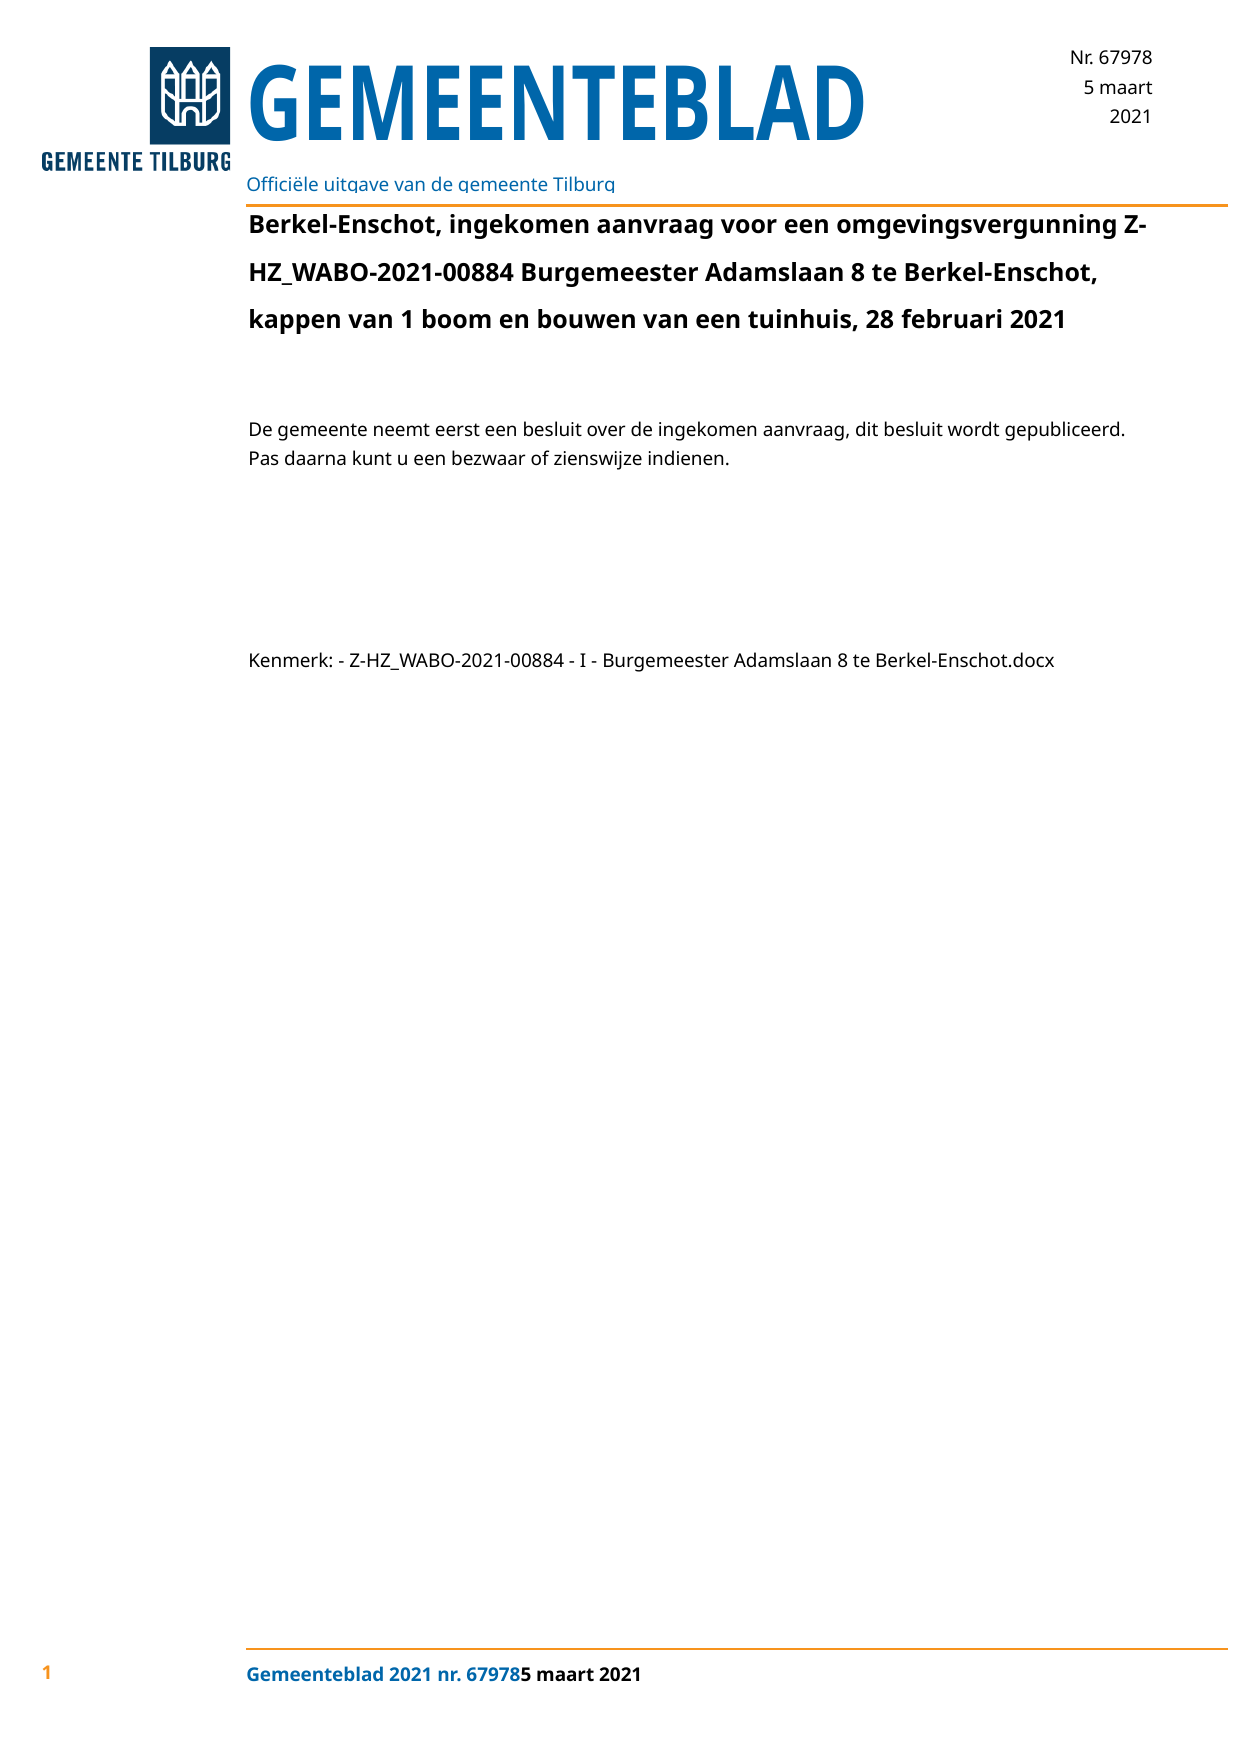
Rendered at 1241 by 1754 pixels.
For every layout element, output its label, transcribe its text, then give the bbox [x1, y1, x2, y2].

text De gemeente neemt eerst een besluit over de ingekomen aanvraag, dit besluit wordt gepubliceerd. Pas daarna kunt u een bezwaar of zienswijze indienen. [248, 416, 1152, 471]
text Kenmerk: - Z-HZ_WABO-2021-00884 - I - Burgemeester Adamslaan 8 te Berkel-Enschot.docx [248, 647, 1152, 673]
picture [41, 47, 231, 172]
text Berkel-Enschot, ingekomen aanvraag voor een omgevingsvergunning Z-HZ_WABO-2021-00884 Burgemeester Adamslaan 8 te Berkel-Enschot, kappen van 1 boom en bouwen van een tuinhuis, 28 februari 2021 [248, 207, 1152, 336]
